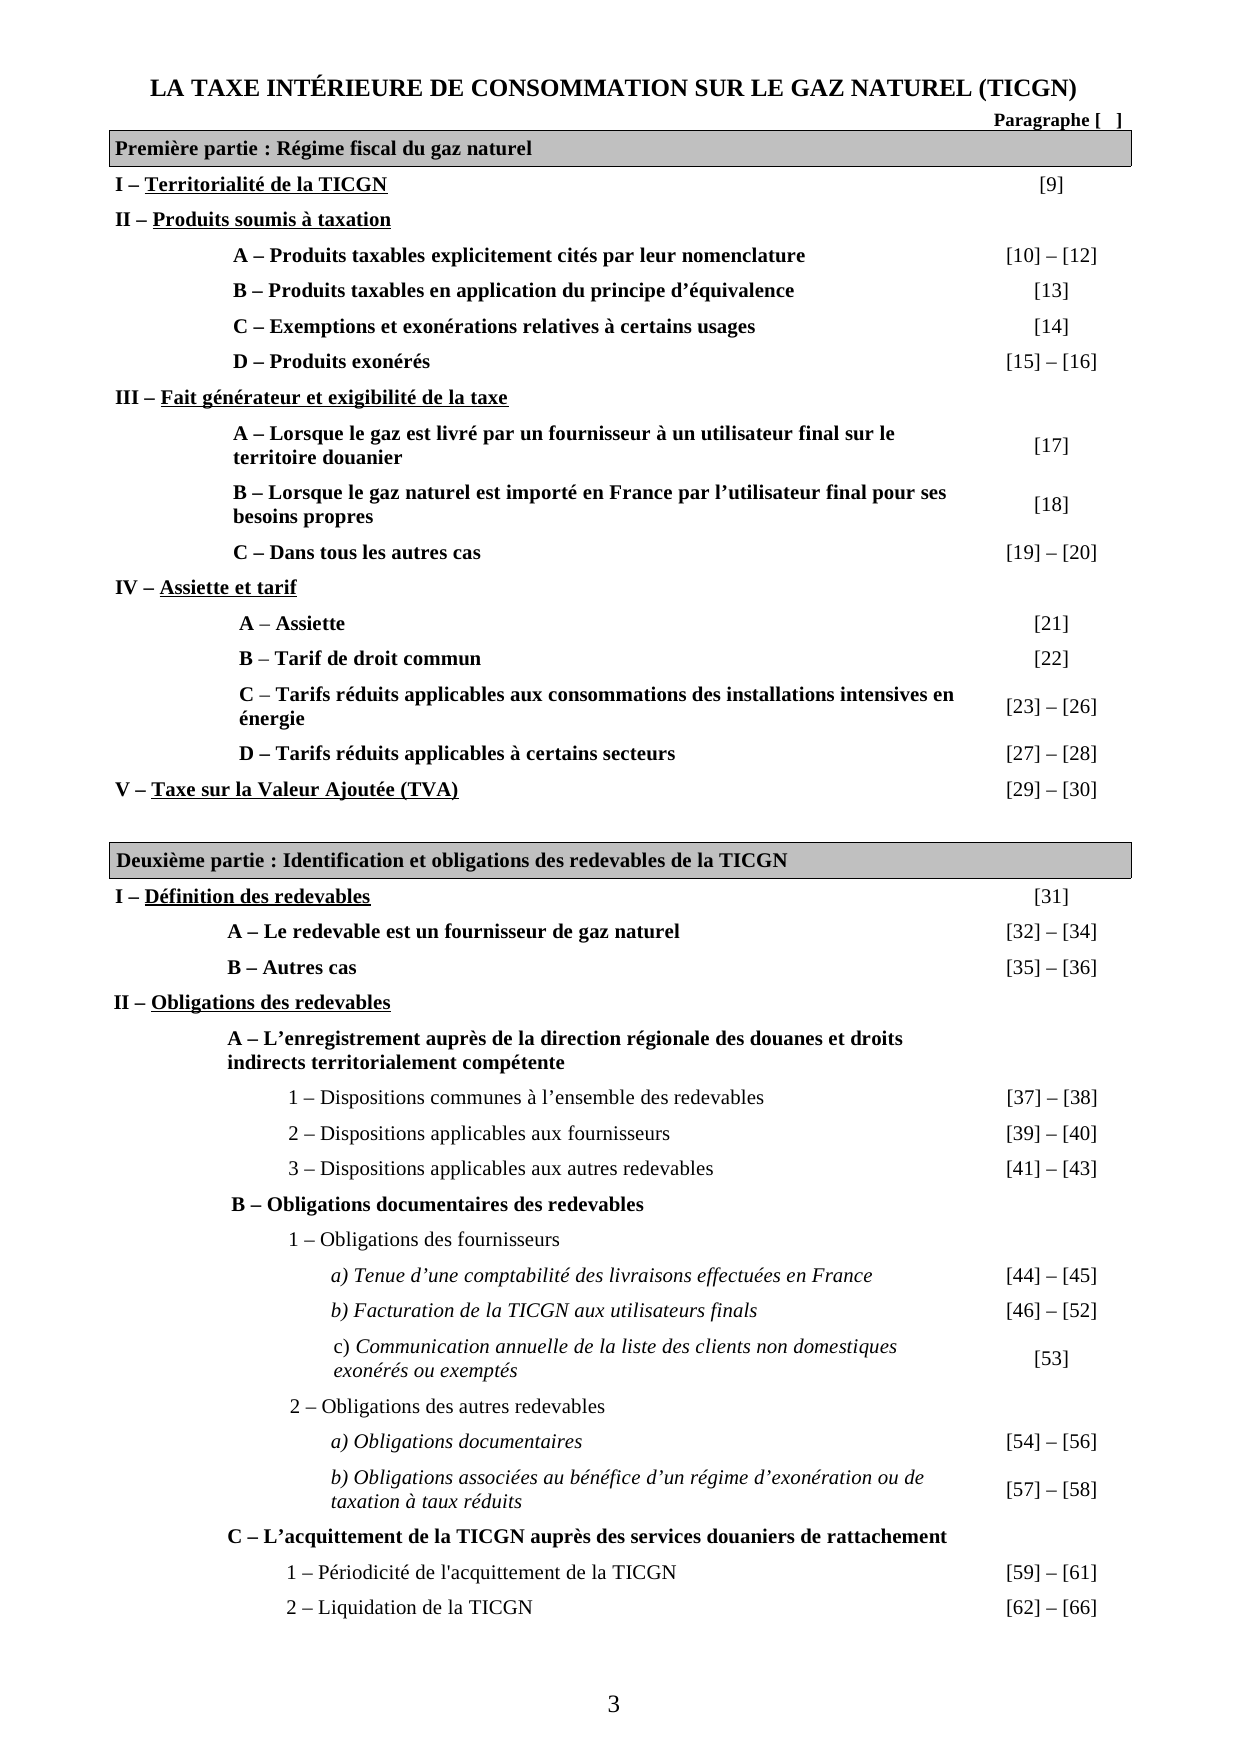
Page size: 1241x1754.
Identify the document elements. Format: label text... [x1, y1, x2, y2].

table_cell D – Tarifs réduits applicables à certains secteurs [109, 736, 972, 771]
table_cell [22] [972, 640, 1131, 676]
table_cell [9] [972, 167, 1131, 202]
table_cell [972, 1186, 1131, 1222]
table_cell [59] – [61] [972, 1554, 1131, 1589]
table_cell 1 – Dispositions communes à l’ensemble des redevables [109, 1080, 972, 1115]
table_cell [41] – [43] [972, 1151, 1131, 1186]
table_cell A – Le redevable est un fournisseur de gaz naturel [109, 913, 972, 949]
table_cell 2 – Liquidation de la TICGN [109, 1589, 972, 1625]
table_cell 1 – Périodicité de l'acquittement de la TICGN [109, 1554, 972, 1589]
list Paragraphe [ ] [105, 108, 1122, 130]
table_cell [972, 1388, 1131, 1423]
table_cell [15] – [16] [972, 344, 1131, 379]
table_cell B – Obligations documentaires des redevables [109, 1186, 972, 1222]
table_cell [39] – [40] [972, 1115, 1131, 1151]
table_cell [27] – [28] [972, 736, 1131, 771]
table_cell [18] [972, 474, 1131, 534]
table_cell [14] [972, 308, 1131, 344]
table_cell D – Produits exonérés [109, 344, 972, 379]
table_header Première partie : Régime fiscal du gaz naturel [110, 131, 1131, 166]
table_cell B – Produits taxables en application du principe d’équivalence [109, 273, 972, 308]
table_cell [972, 1222, 1131, 1257]
table_cell B – Autres cas [109, 949, 972, 984]
table_cell [972, 984, 1131, 1020]
table_cell A – Lorsque le gaz est livré par un fournisseur à un utilisateur final sur le territoire douanier [109, 415, 972, 474]
table_cell [31] [972, 879, 1131, 913]
table_cell 3 – Dispositions applicables aux autres redevables [109, 1151, 972, 1186]
table_cell C – Tarifs réduits applicables aux consommations des installations intensives en énergie [109, 676, 972, 736]
table_cell [972, 379, 1131, 415]
table_cell II – Obligations des redevables [109, 984, 972, 1020]
table_cell 2 – Dispositions applicables aux fournisseurs [109, 1115, 972, 1151]
table_cell A – Produits taxables explicitement cités par leur nomenclature [109, 237, 972, 273]
table_cell a) Tenue d’une comptabilité des livraisons effectuées en France [109, 1257, 972, 1293]
table_cell [972, 1518, 1131, 1554]
table_cell [62] – [66] [972, 1589, 1131, 1625]
table_cell IV – Assiette et tarif [109, 569, 972, 605]
table_cell B – Lorsque le gaz naturel est importé en France par l’utilisateur final pour ses besoins propres [109, 474, 972, 534]
table_cell [21] [972, 605, 1131, 640]
table_cell [19] – [20] [972, 534, 1131, 569]
table_cell I – Définition des redevables [109, 879, 972, 913]
table_cell C – Dans tous les autres cas [109, 534, 972, 569]
table_cell [32] – [34] [972, 913, 1131, 949]
table_cell 2 – Obligations des autres redevables [109, 1388, 972, 1423]
table_cell C – Exemptions et exonérations relatives à certains usages [109, 308, 972, 344]
table_cell [23] – [26] [972, 676, 1131, 736]
table_cell b) Obligations associées au bénéfice d’un régime d’exonération ou de taxation à taux réduits [109, 1459, 972, 1518]
table_cell [57] – [58] [972, 1459, 1131, 1518]
table_cell 1 – Obligations des fournisseurs [109, 1222, 972, 1257]
table_cell III – Fait générateur et exigibilité de la taxe [109, 379, 972, 415]
table_cell [54] – [56] [972, 1423, 1131, 1459]
table_cell [35] – [36] [972, 949, 1131, 984]
table_cell [10] – [12] [972, 237, 1131, 273]
table_cell [972, 569, 1131, 605]
table_cell c) Communication annuelle de la liste des clients non domestiques exonérés ou exemptés [109, 1328, 972, 1388]
table_cell [109, 807, 972, 842]
table_cell a) Obligations documentaires [109, 1423, 972, 1459]
table_cell [53] [972, 1328, 1131, 1388]
table_cell Deuxième partie : Identification et obligations des redevables de la TICGN [110, 843, 1131, 878]
table_cell [972, 202, 1131, 237]
table_cell [17] [972, 415, 1131, 474]
picture [104, 32, 1123, 1722]
table_cell A – Assiette [109, 605, 972, 640]
table_cell b) Facturation de la TICGN aux utilisateurs finals [109, 1293, 972, 1328]
list LA TAXE INTÉRIEURE DE CONSOMMATION SUR LE GAZ NATUREL (TICGN) [105, 73, 1122, 102]
table_cell [44] – [45] [972, 1257, 1131, 1293]
table_cell V – Taxe sur la Valeur Ajoutée (TVA) [109, 771, 972, 807]
table_cell [972, 1020, 1131, 1079]
table_cell [37] – [38] [972, 1080, 1131, 1115]
table_cell [29] – [30] [972, 771, 1131, 807]
table_cell [46] – [52] [972, 1293, 1131, 1328]
table_cell A – L’enregistrement auprès de la direction régionale des douanes et droits indirects territorialement compétente [109, 1020, 972, 1079]
table_cell C – L’acquittement de la TICGN auprès des services douaniers de rattachement [109, 1518, 972, 1554]
table_cell [972, 807, 1131, 842]
table_cell I – Territorialité de la TICGN [109, 167, 972, 202]
table_cell [13] [972, 273, 1131, 308]
table_cell B – Tarif de droit commun [109, 640, 972, 676]
table_cell II – Produits soumis à taxation [109, 202, 972, 237]
